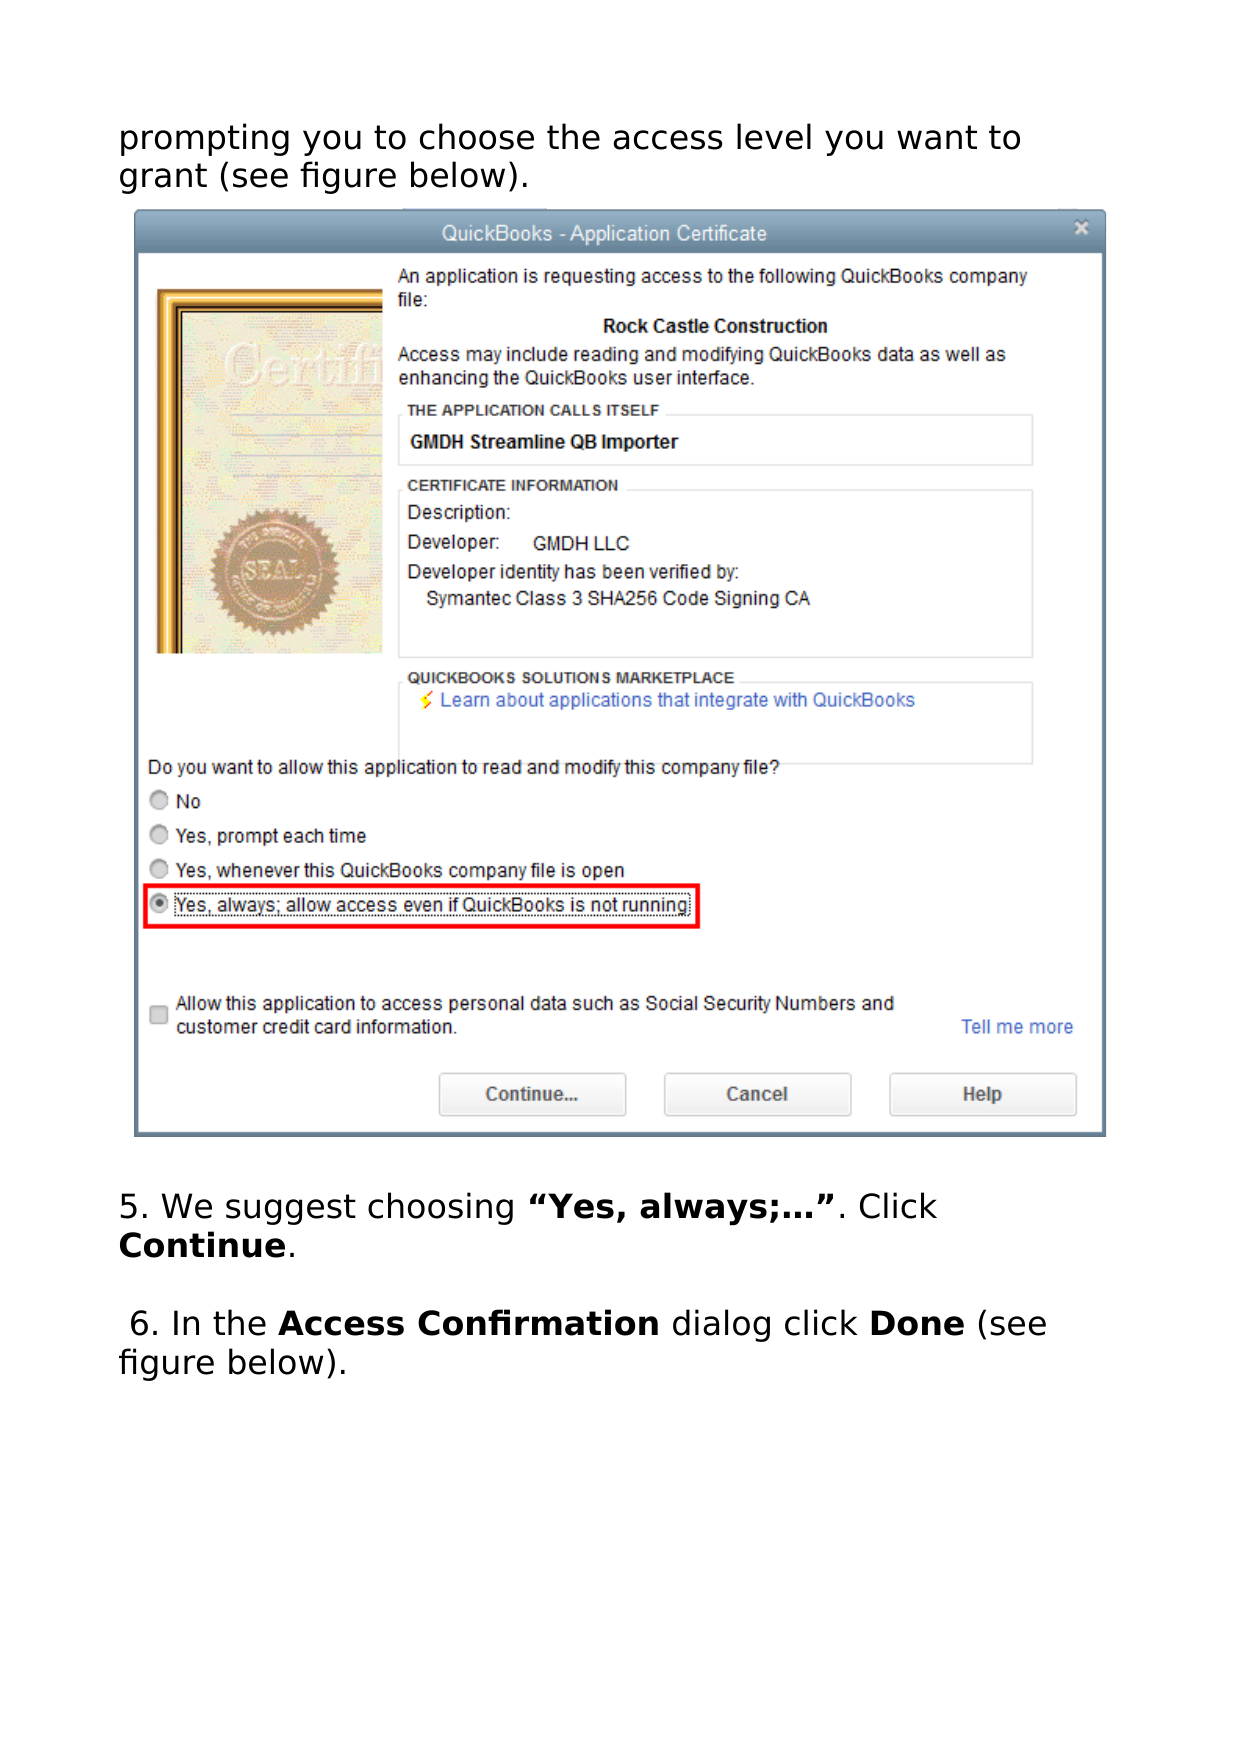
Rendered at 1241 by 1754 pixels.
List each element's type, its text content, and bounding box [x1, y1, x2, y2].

text 5. We suggest choosing “Yes, always;…”. Click Continue. 6. In the Access Confirmation dialog click Done (see figure below). [118, 1188, 1122, 1382]
text prompting you to choose the access level you want to grant (see figure below). [118, 118, 1122, 196]
picture [134, 208, 1107, 1137]
